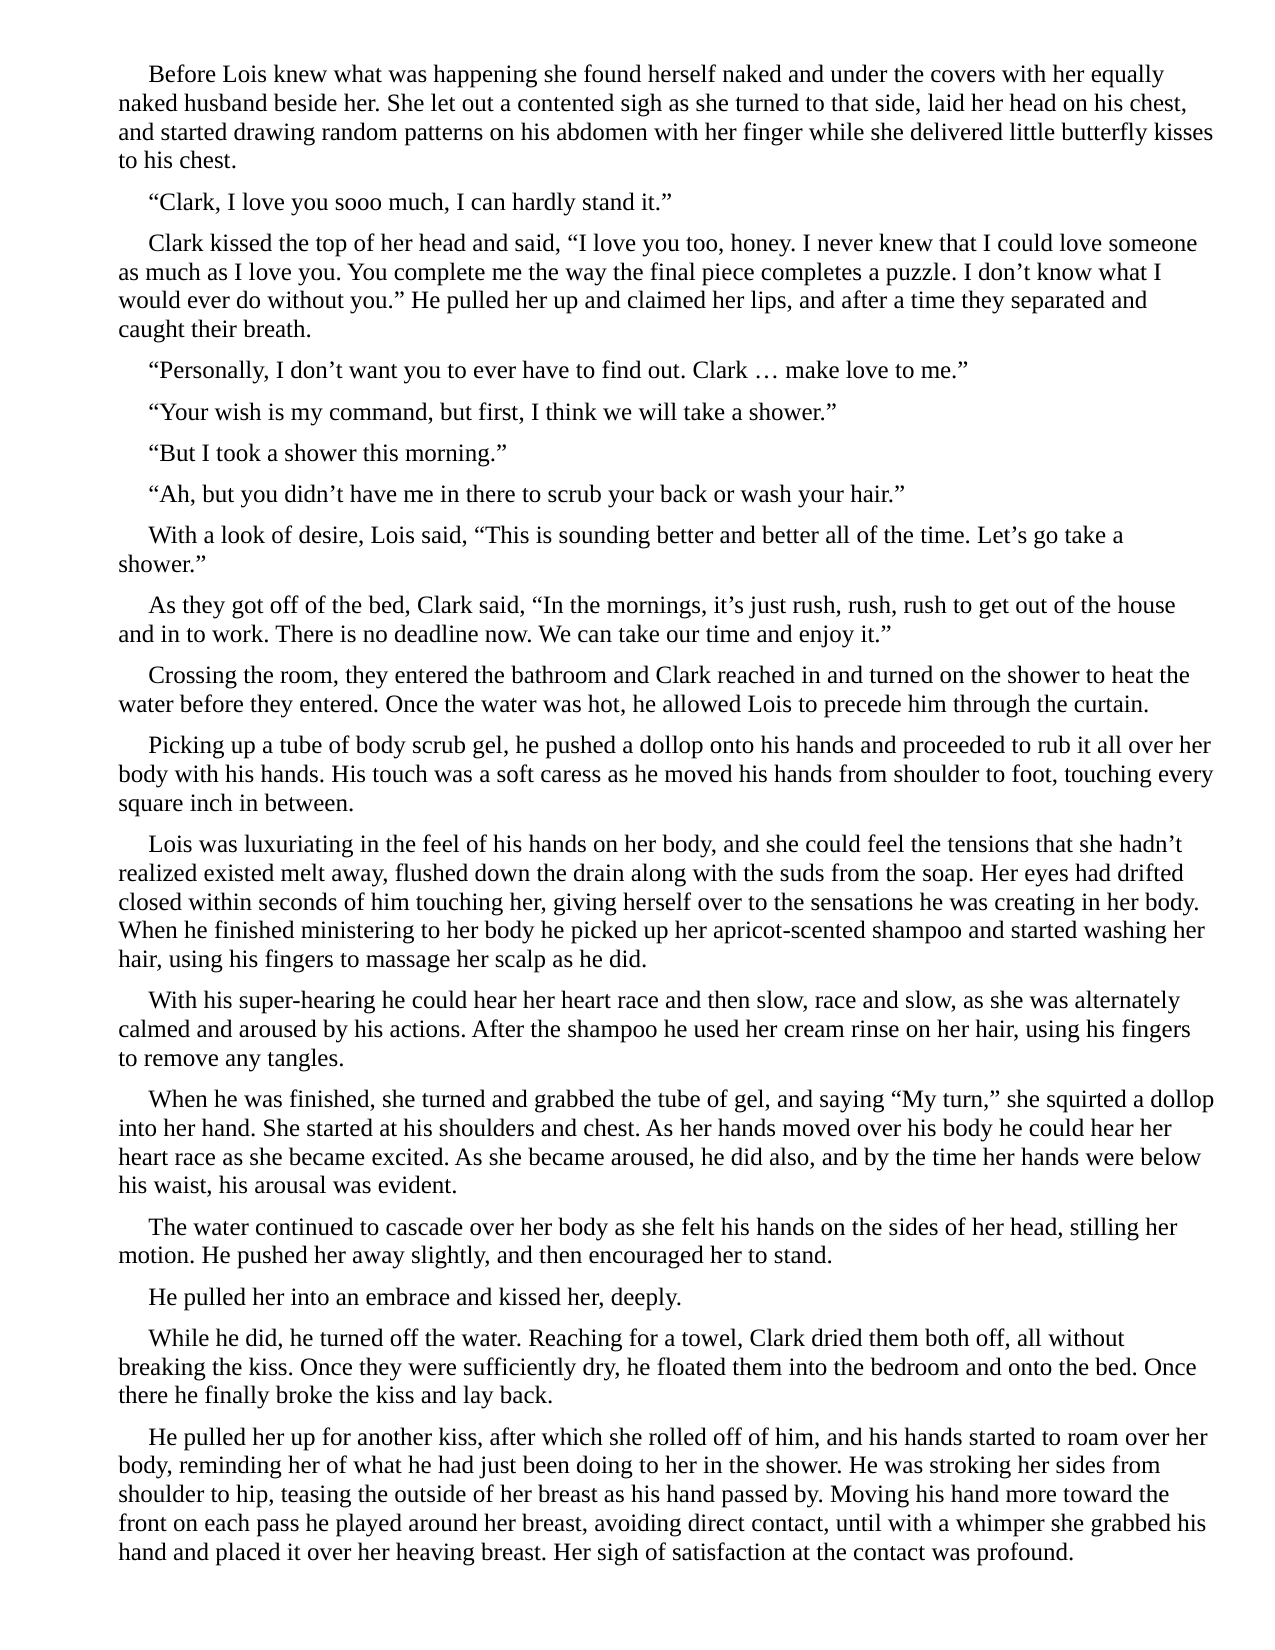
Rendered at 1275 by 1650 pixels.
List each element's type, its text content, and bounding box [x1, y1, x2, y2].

text “Personally, I don’t want you to ever have to find out. Clark … make love to me.” [118, 355, 1216, 384]
text With his super-hearing he could hear her heart race and then slow, race and slow, as she was alternately calmed and aroused by his actions. After the shampoo he used her cream rinse on her hair, using his fingers to remove any tangles. [118, 985, 1216, 1072]
text “Clark, I love you sooo much, I can hardly stand it.” [118, 187, 1216, 215]
text As they got off of the bed, Clark said, “In the mornings, it’s just rush, rush, rush to get out of the house and in to work. There is no deadline now. We can take our time and enjoy it.” [118, 590, 1216, 648]
text While he did, he turned off the water. Reaching for a towel, Clark dried them both off, all without breaking the kiss. Once they were sufficiently dry, he floated them into the bedroom and onto the bed. Once there he finally broke the kiss and lay back. [118, 1323, 1216, 1409]
text Lois was luxuriating in the feel of his hands on her body, and she could feel the tensions that she hadn’t realized existed melt away, flushed down the drain along with the suds from the soap. Her eyes had drifted closed within seconds of him touching her, giving herself over to the sensations he was creating in her body. When he finished ministering to her body he picked up her apricot-scented shampoo and started washing her hair, using his fingers to massage her scalp as he did. [118, 829, 1216, 973]
text “Your wish is my command, but first, I think we will take a shower.” [118, 397, 1216, 425]
text Clark kissed the top of her head and said, “I love you too, honey. I never knew that I could love someone as much as I love you. You complete me the way the final piece completes a puzzle. I don’t know what I would ever do without you.” He pulled her up and claimed her lips, and after a time they separated and caught their breath. [118, 228, 1216, 343]
text He pulled her up for another kiss, after which she rolled off of him, and his hands started to roam over her body, reminding her of what he had just been doing to her in the shower. He was stroking her sides from shoulder to hip, teasing the outside of her breast as his hand passed by. Moving his hand more toward the front on each pass he played around her breast, avoiding direct contact, until with a whimper she grabbed his hand and placed it over her heaving breast. Her sigh of satisfaction at the contact was profound. [118, 1422, 1216, 1565]
text Before Lois knew what was happening she found herself naked and under the covers with her equally naked husband beside her. She let out a contented sigh as she turned to that side, laid her head on his chest, and started drawing random patterns on his abdomen with her finger while she delivered little butterfly kisses to his chest. [118, 59, 1216, 174]
text When he was finished, she turned and grabbed the tube of gel, and saying “My turn,” she squirted a dollop into her hand. She started at his shoulders and chest. As her hands moved over his body he could hear her heart race as she became excited. As she became aroused, he did also, and by the time her hands were below his waist, his arousal was evident. [118, 1084, 1216, 1199]
text Picking up a tube of body scrub gel, he pushed a dollop onto his hands and proceeded to rub it all over her body with his hands. His touch was a soft caress as he moved his hands from shoulder to foot, touching every square inch in between. [118, 730, 1216, 817]
text Crossing the room, they entered the bathroom and Clark reached in and turned on the shower to heat the water before they entered. Once the water was hot, he allowed Lois to precede him through the curtain. [118, 660, 1216, 718]
text With a look of desire, Lois said, “This is sounding better and better all of the time. Let’s go take a shower.” [118, 520, 1216, 578]
text The water continued to cascade over her body as she felt his hands on the sides of her head, stilling her motion. He pushed her away slightly, and then encouraged her to stand. [118, 1212, 1216, 1269]
text He pulled her into an embrace and kissed her, deeply. [118, 1282, 1216, 1310]
text “But I took a shower this morning.” [118, 438, 1216, 467]
text “Ah, but you didn’t have me in there to scrub your back or wash your hair.” [118, 479, 1216, 508]
